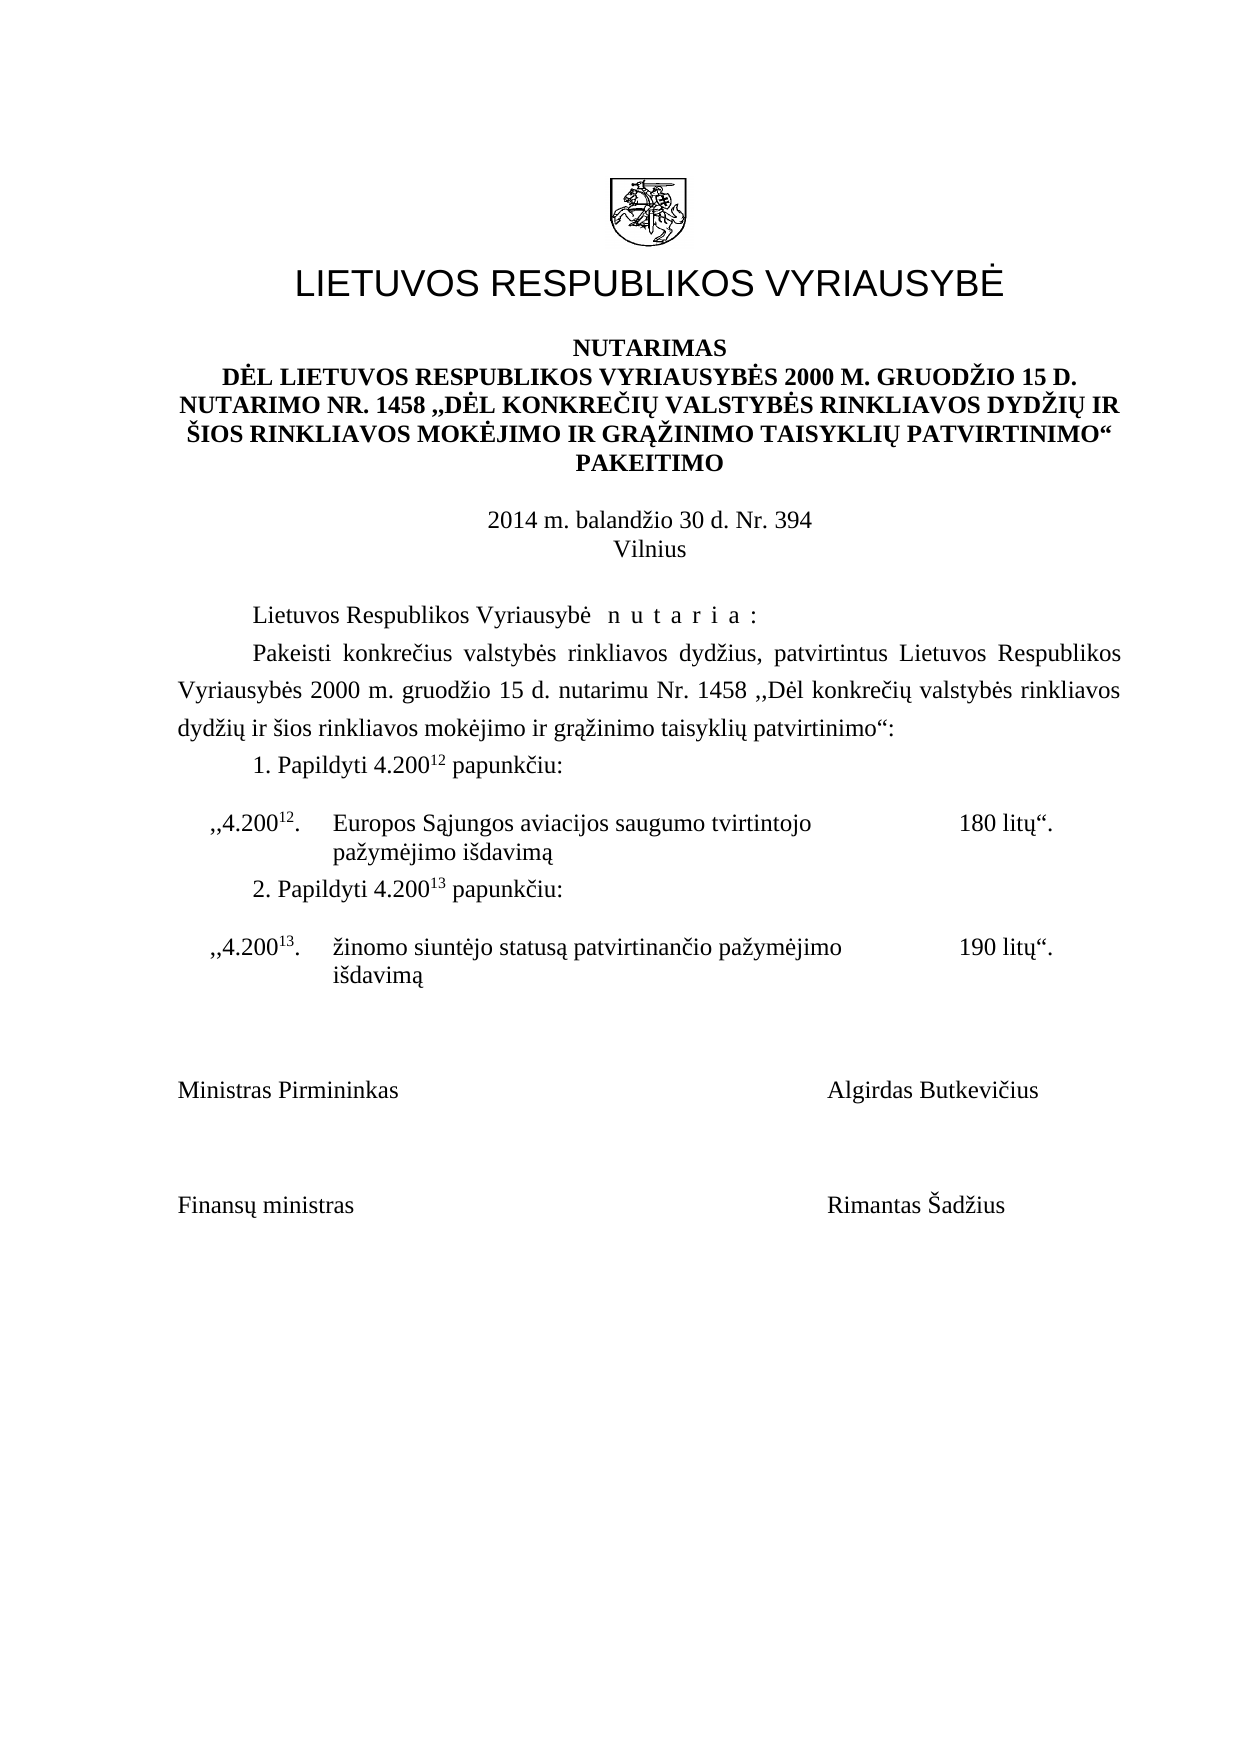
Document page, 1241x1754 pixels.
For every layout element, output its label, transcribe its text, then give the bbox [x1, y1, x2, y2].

text Finansų ministras Rimantas Šadžius [177, 1190, 1122, 1219]
text Ministras Pirmininkas Algirdas Butkevičius [177, 1075, 1122, 1104]
text Pakeisti konkrečius valstybės rinkliavos dydžius, patvirtintus Lietuvos Respublikos Vyriausybės 2000 m. gruodžio 15 d. nutarimu Nr. 1458 ,,Dėl konkrečių valstybės rinkliavos dydžių ir šios rinkliavos mokėjimo ir grąžinimo taisyklių patvirtinimo“: [177, 629, 1122, 742]
text nutarimas [177, 333, 1122, 362]
table_header 180 litų“. [868, 808, 1144, 865]
table_header žinomo siuntėjo statusą patvirtinančio pažymėjimo išdavimą [321, 932, 868, 989]
text Dėl LIETUVOS RESPUBLIKOS VYRIAUSYBĖS 2000 M. GRUODŽIO 15 D. NUTARIMO NR. 1458 ,,DĖL KONKREČIŲ VALSTYBĖS RINKLIAVOS DYDŽIŲ IR ŠIOS RINKLIAVOS MOKĖJIMO IR GRĄŽINIMO TAISYKLIŲ PATVIRTINIMO“ PAKEITIMO [177, 362, 1122, 477]
text 2014 m. balandžio 30 d. Nr. 394 Vilnius [177, 505, 1122, 563]
table_header Europos Sąjungos aviacijos saugumo tvirtintojo pažymėjimo išdavimą [321, 808, 868, 865]
text Lietuvos Respublikos Vyriausybė nutaria: [177, 592, 1122, 629]
text 2. Papildyti 4.20013 papunkčiu: [177, 865, 1122, 903]
text Lietuvos Respublikos Vyriausybė [177, 261, 1122, 304]
table_header 190 litų“. [868, 932, 1144, 989]
table_header ,,4.20012. [189, 808, 321, 865]
text 1. Papildyti 4.20012 papunkčiu: [177, 742, 1122, 779]
table_header ,,4.20013. [189, 932, 321, 989]
